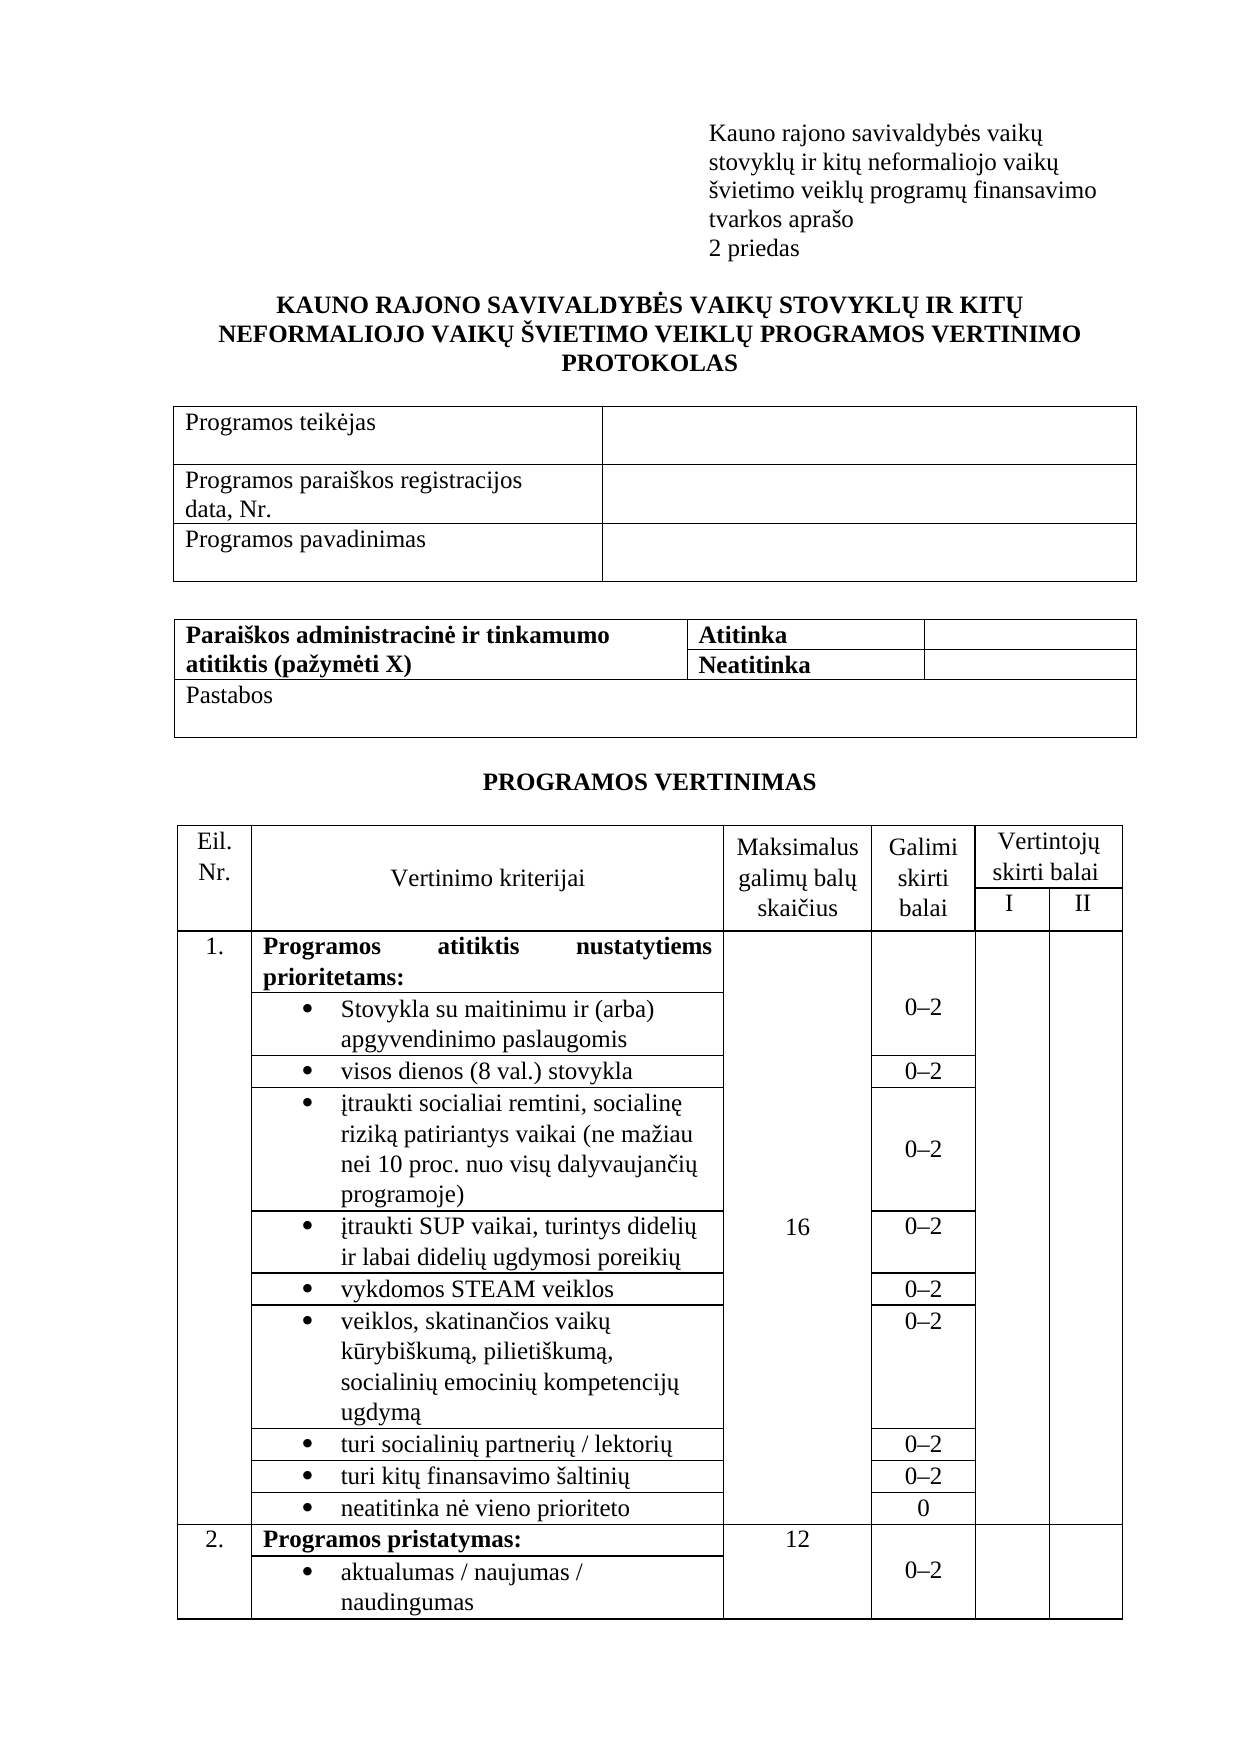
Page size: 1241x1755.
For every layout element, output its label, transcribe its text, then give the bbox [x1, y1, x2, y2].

table_header Eil. Nr. [178, 826, 251, 930]
table_cell [603, 524, 1136, 581]
table_cell 2. [178, 1525, 251, 1618]
table_cell 16 [724, 932, 871, 1523]
text švietimo veiklų programų finansavimo [177, 176, 1122, 204]
text 2 priedas [177, 233, 1122, 262]
table_header Paraiškos administracinė ir tinkamumo atitiktis (pažymėti X) [175, 620, 687, 679]
table_cell 0–2 [872, 1525, 975, 1618]
table_cell  Stovykla su maitinimu ir (arba) apgyvendinimo paslaugomis [252, 993, 723, 1055]
table_cell 0–2 [872, 1306, 975, 1427]
table_cell 0–2 [872, 1088, 975, 1210]
table_cell  visos dienos (8 val.) stovykla [252, 1056, 723, 1087]
table_cell 0–2 [872, 1056, 975, 1087]
table_header Maksimalus galimų balų skaičius [724, 826, 871, 930]
table_cell 0–2 [872, 1274, 975, 1304]
table_cell  turi socialinių partnerių / lektorių [252, 1429, 723, 1459]
table_cell 12 [724, 1525, 871, 1618]
table_header Atitinka [688, 620, 924, 649]
text PROGRAMOS VERTINIMAS [177, 767, 1122, 796]
table_header Programos teikėjas [174, 407, 602, 464]
table_cell Programos atitiktis nustatytiems prioritetams: [252, 932, 723, 992]
table_header [925, 620, 1136, 649]
table_cell [925, 650, 1136, 679]
table_cell  vykdomos STEAM veiklos [252, 1274, 723, 1304]
table_cell Pastabos [175, 680, 1136, 737]
table_cell 0–2 [872, 932, 975, 1055]
table_cell Neatitinka [688, 650, 924, 679]
table_header Vertinimo kriterijai [252, 826, 723, 930]
table_cell  veiklos, skatinančios vaikų kūrybiškumą, pilietiškumą, socialinių emocinių kompetencijų ugdymą [252, 1306, 723, 1427]
table_cell 0–2 [872, 1461, 975, 1491]
table_header Vertintojų skirti balai [976, 826, 1122, 887]
table_cell  įtraukti socialiai remtini, socialinę riziką patiriantys vaikai (ne mažiau nei 10 proc. nuo visų dalyvaujančių programoje) [252, 1088, 723, 1210]
table_cell 1. [178, 932, 251, 1523]
table_cell Programos pavadinimas [174, 524, 602, 581]
text Kauno rajono savivaldybės vaikų [177, 118, 1122, 147]
table_cell  aktualumas / naujumas / naudingumas [252, 1557, 723, 1618]
table_cell [1050, 932, 1122, 1523]
table_cell II [1050, 889, 1122, 930]
table_cell I [976, 889, 1049, 930]
table_cell [976, 932, 1049, 1523]
table_cell 0–2 [872, 1212, 975, 1272]
table_cell  neatitinka nė vieno prioriteto [252, 1493, 723, 1523]
table_header Galimi skirti balai [872, 826, 974, 930]
table_cell Programos pristatymas: [252, 1525, 723, 1555]
text KAUNO RAJONO SAVIVALDYBĖS VAIKŲ STOVYKLŲ IR KITŲ NEFORMALIOJO VAIKŲ ŠVIETIMO VEIKLŲ PROGRAMOS VERTINIMO PROTOKOLAS [177, 291, 1122, 377]
table_cell  įtraukti SUP vaikai, turintys didelių ir labai didelių ugdymosi poreikių [252, 1212, 723, 1272]
text stovyklų ir kitų neformaliojo vaikų [177, 147, 1122, 176]
table_cell [976, 1525, 1049, 1618]
table_cell 0–2 [872, 1429, 975, 1459]
table_header [603, 407, 1136, 464]
table_cell 0 [872, 1493, 975, 1523]
table_cell [1050, 1525, 1122, 1618]
text tvarkos aprašo [177, 204, 1122, 233]
table_cell  turi kitų finansavimo šaltinių [252, 1461, 723, 1491]
table_cell [603, 465, 1136, 523]
table_cell Programos paraiškos registracijos data, Nr. [174, 465, 602, 523]
